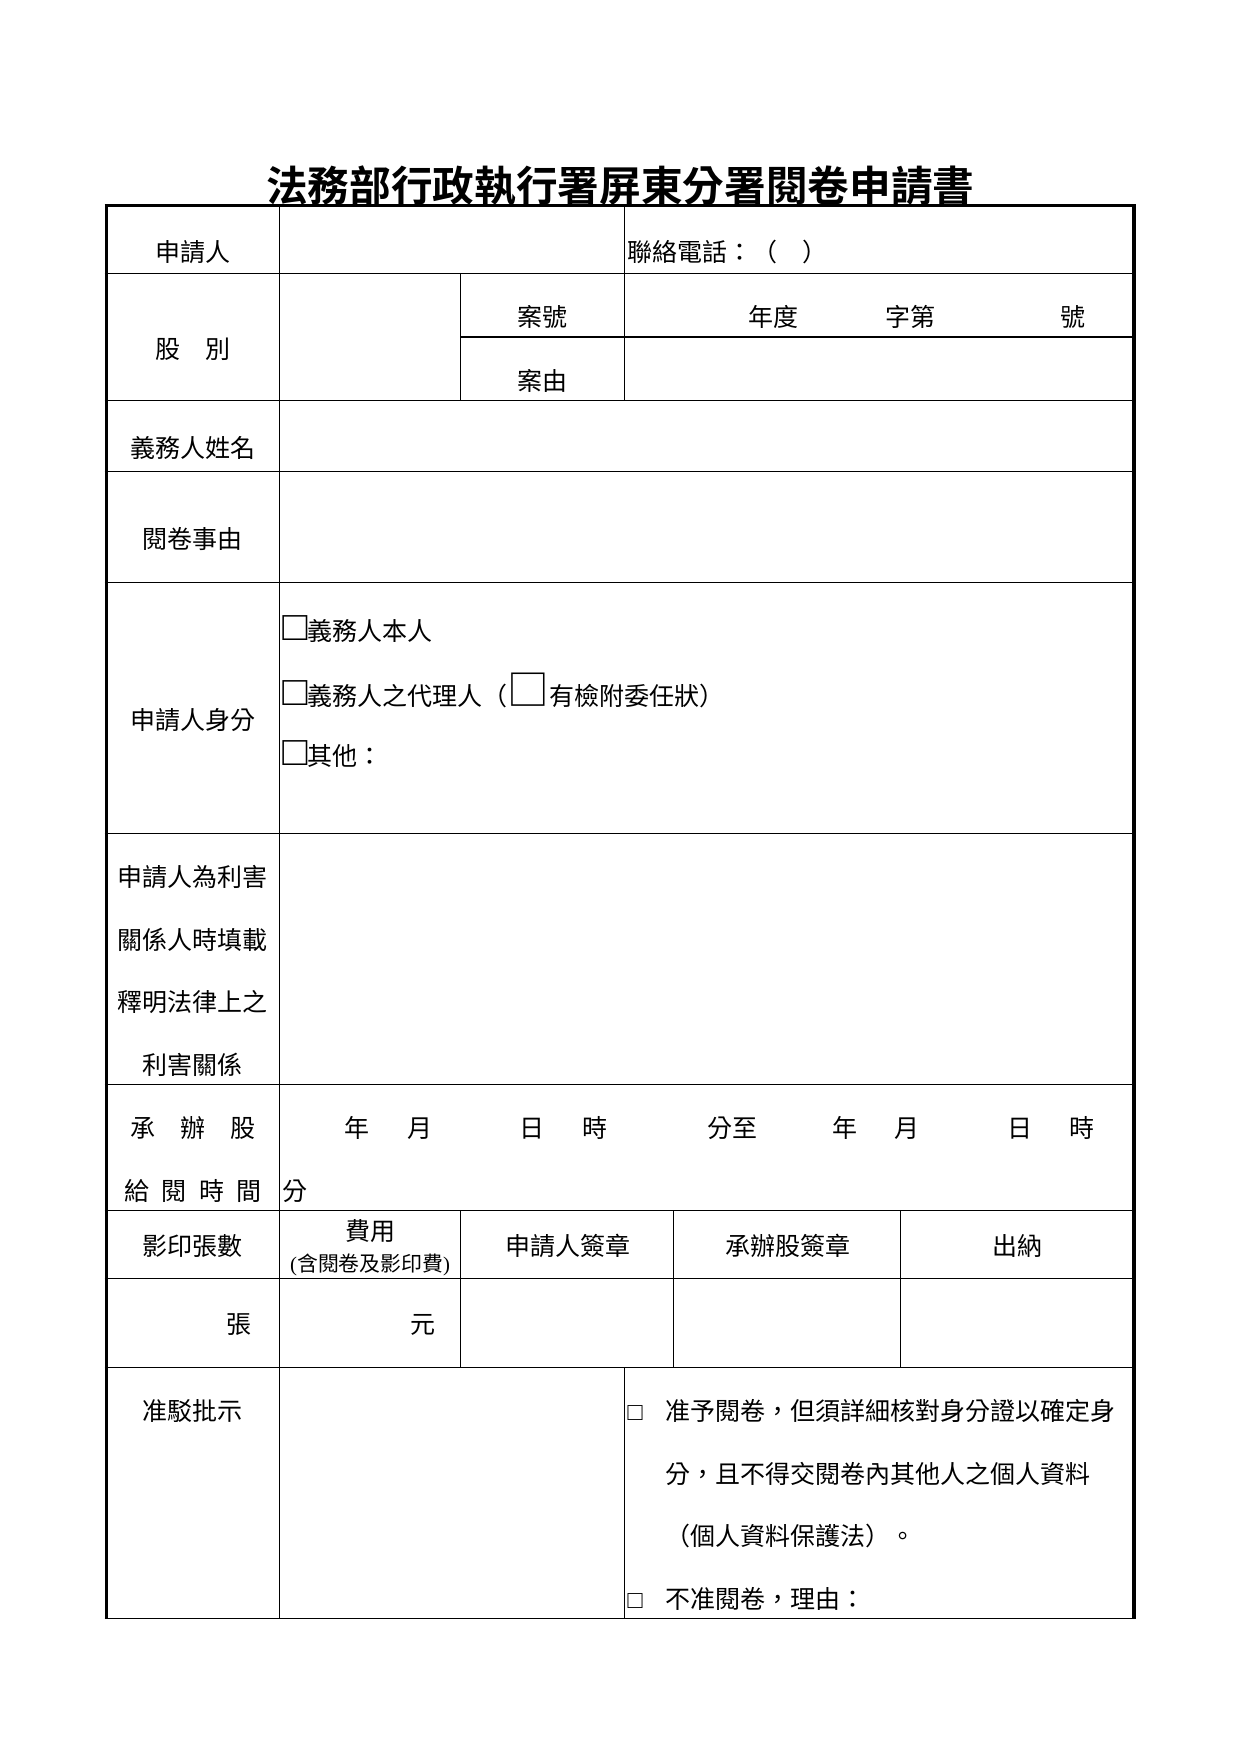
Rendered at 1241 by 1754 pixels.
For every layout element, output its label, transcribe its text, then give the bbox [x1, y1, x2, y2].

table_cell 影印張數 [108, 1211, 279, 1278]
table_cell [901, 1279, 1132, 1367]
table_cell [280, 1368, 624, 1618]
table_cell 案號 [461, 274, 624, 336]
table_cell [674, 1279, 900, 1367]
table_cell [280, 401, 1132, 471]
table_cell 年 月 日 時 分至 年 月 日 時 分 [280, 1085, 1132, 1210]
table_cell [461, 1279, 673, 1367]
table_cell 股 別 [108, 274, 279, 400]
table_header 申請人 [108, 207, 279, 273]
table_cell 申請人為利害 關係人時填載 釋明法律上之 利害關係 [108, 834, 279, 1084]
table_cell 元 [280, 1279, 460, 1367]
table_cell 承辦股簽章 [674, 1211, 900, 1278]
text 法務部行政執行署屏東分署閱卷申請書 [118, 142, 1122, 204]
table_cell [280, 834, 1132, 1084]
table_cell 閱卷事由 [108, 472, 279, 582]
table_cell 申請人身分 [108, 583, 279, 833]
table_cell [280, 274, 460, 400]
table_cell 案由 [461, 338, 624, 400]
table_header [280, 207, 624, 273]
table_cell [280, 472, 1132, 582]
table_cell □義務人本人 □義務人之代理人（□有檢附委任狀） □其他： [280, 583, 1132, 833]
table_cell 准駁批示 [108, 1368, 279, 1618]
table_cell 費用 (含閱卷及影印費) [280, 1211, 460, 1278]
table_cell 年度 字第 號 [625, 274, 1132, 336]
table_cell 承 辦 股 給 閱 時 間 [108, 1085, 279, 1210]
table_cell 張 [108, 1279, 279, 1367]
table_cell [625, 338, 1132, 400]
table_cell 申請人簽章 [461, 1211, 673, 1278]
table_cell 准予閱卷，但須詳細核對身分證以確定身分，且不得交閱卷內其他人之個人資料（個人資料保護法）。 不准閱卷，理由： [625, 1368, 1132, 1618]
table_header 聯絡電話：（ ） [625, 207, 1132, 273]
table_cell 義務人姓名 [108, 401, 279, 471]
table_cell 出納 [901, 1211, 1132, 1278]
